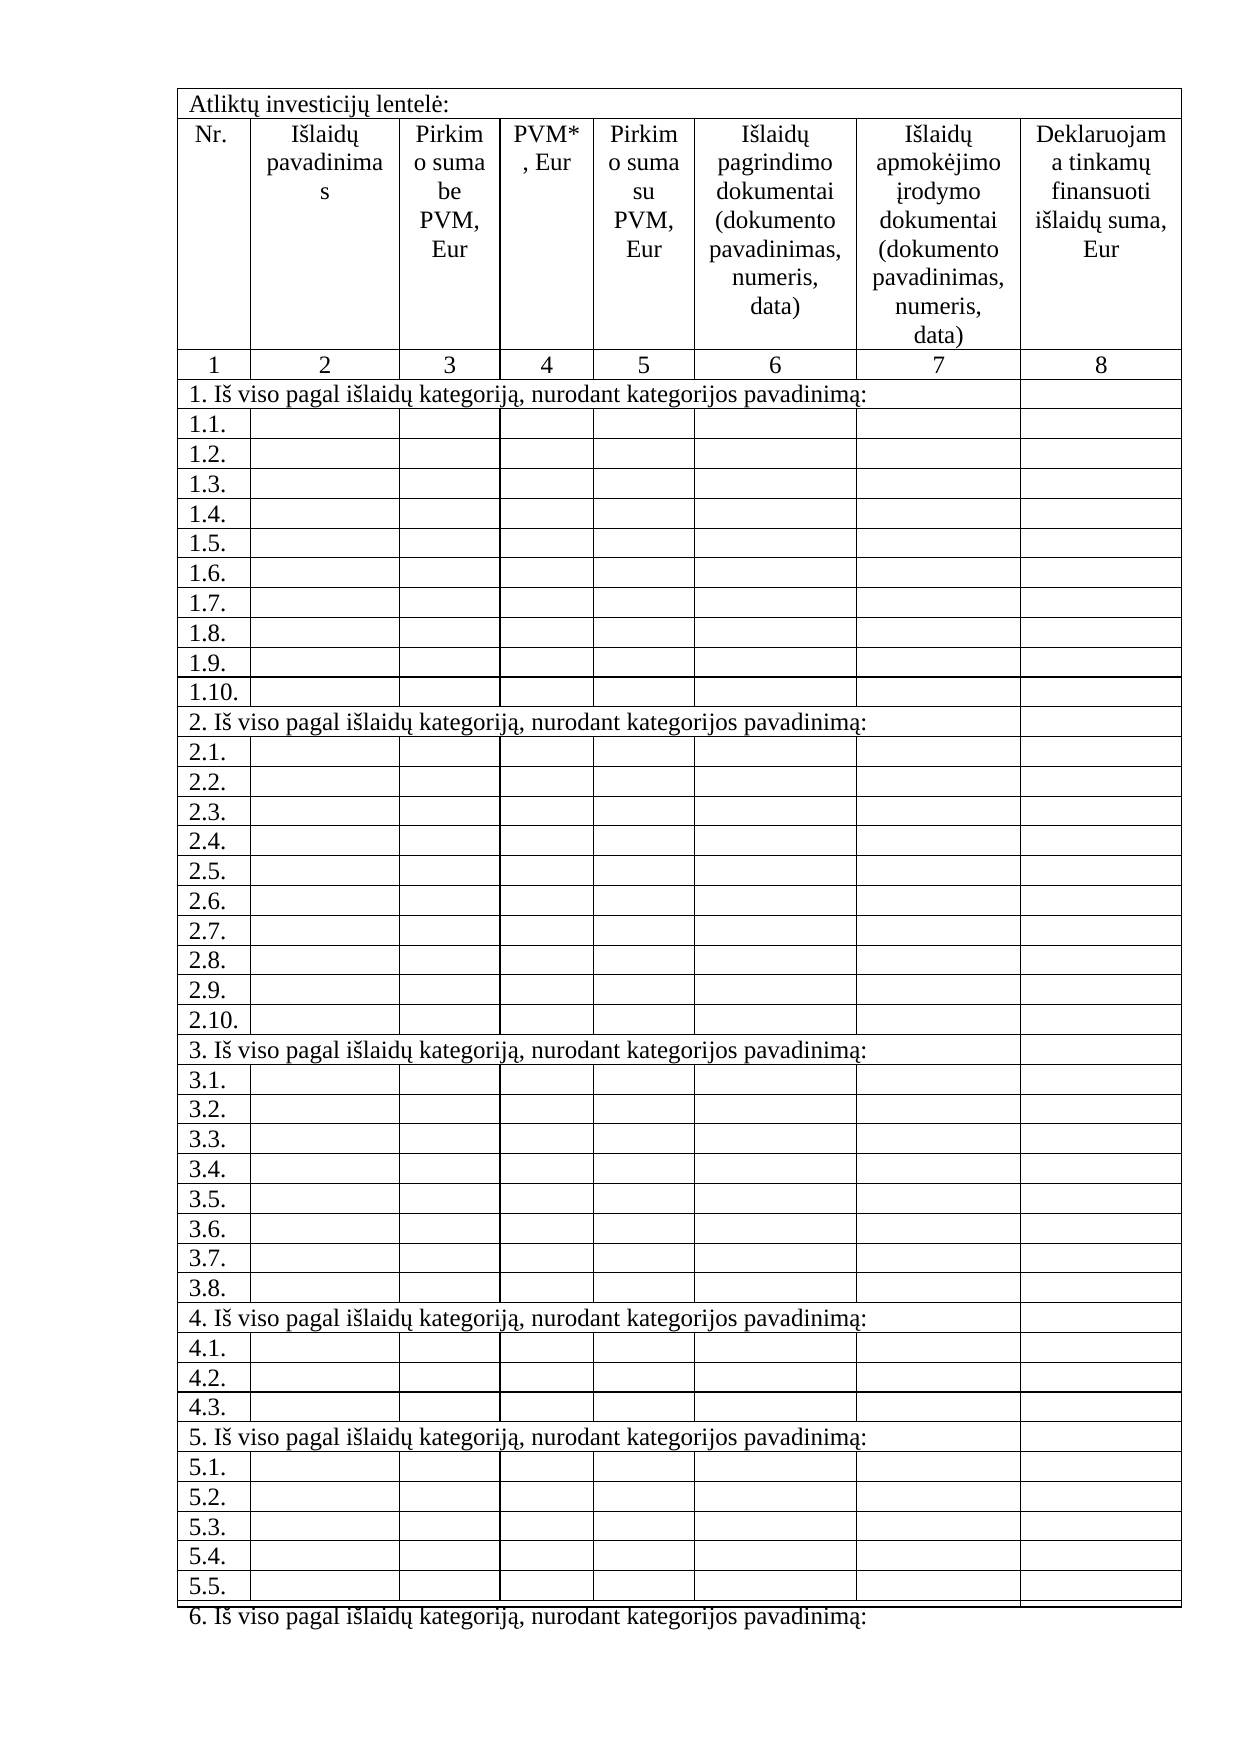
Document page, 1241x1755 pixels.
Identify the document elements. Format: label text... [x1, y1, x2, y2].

table_cell [400, 1333, 499, 1362]
table_cell [501, 767, 593, 796]
table_cell [857, 797, 1020, 825]
table_cell [857, 529, 1020, 557]
table_cell [1021, 380, 1181, 408]
table_cell [695, 439, 856, 468]
table_cell [695, 737, 856, 766]
table_cell [695, 1095, 856, 1123]
table_cell [251, 737, 399, 766]
table_cell 4. Iš viso pagal išlaidų kategoriją, nurodant kategorijos pavadinimą: [178, 1303, 1020, 1332]
table_cell 1.7. [178, 588, 250, 617]
table_cell 4 [501, 350, 593, 378]
table_cell [1021, 1482, 1181, 1511]
table_cell [594, 1065, 694, 1093]
table_cell [695, 1273, 856, 1302]
table_cell [695, 469, 856, 498]
table_cell [594, 1273, 694, 1302]
table_cell [251, 975, 399, 1004]
table_cell [251, 588, 399, 617]
table_cell [695, 409, 856, 438]
table_cell [1021, 1541, 1181, 1570]
table_cell [400, 1184, 499, 1213]
table_cell [695, 1184, 856, 1213]
table_cell [400, 1154, 499, 1183]
table_cell 1.4. [178, 499, 250, 527]
table_cell 2.2. [178, 767, 250, 796]
table_cell [594, 886, 694, 915]
table_cell [1021, 1273, 1181, 1302]
table_cell 2.3. [178, 797, 250, 825]
table_cell [400, 916, 499, 944]
table_cell [400, 975, 499, 1004]
table_cell [501, 1333, 593, 1362]
table_cell 1.8. [178, 618, 250, 647]
table_cell 1.1. [178, 409, 250, 438]
table_cell [594, 1244, 694, 1272]
table_cell 4.1. [178, 1333, 250, 1362]
table_cell [857, 1333, 1020, 1362]
table_cell [594, 618, 694, 647]
table_cell [1021, 1065, 1181, 1093]
table_cell [594, 1541, 694, 1570]
table_cell [594, 946, 694, 974]
table_cell 3.5. [178, 1184, 250, 1213]
table_cell [594, 856, 694, 885]
table_cell Išlaidų pagrindimo dokumentai (dokumento pavadinimas, numeris, data) [695, 119, 856, 349]
table_cell [594, 1571, 694, 1600]
table_cell [695, 1244, 856, 1272]
table_cell [251, 1005, 399, 1034]
table_cell [501, 499, 593, 527]
table_cell [594, 648, 694, 676]
table_cell 5.1. [178, 1452, 250, 1481]
table_cell [857, 767, 1020, 796]
table_cell [695, 1065, 856, 1093]
table_cell 6. Iš viso pagal išlaidų kategoriją, nurodant kategorijos pavadinimą: [178, 1601, 1020, 1606]
table_cell 3. Iš viso pagal išlaidų kategoriją, nurodant kategorijos pavadinimą: [178, 1035, 1020, 1064]
table_cell [251, 1273, 399, 1302]
table_cell [594, 529, 694, 557]
table_cell 2.7. [178, 916, 250, 944]
table_cell [251, 409, 399, 438]
table_cell [695, 678, 856, 706]
table_cell 2.10. [178, 1005, 250, 1034]
table_cell [857, 1124, 1020, 1153]
table_cell [501, 1124, 593, 1153]
table_cell [501, 826, 593, 855]
table_cell [695, 946, 856, 974]
table_cell [400, 1214, 499, 1242]
table_cell [695, 1005, 856, 1034]
table_cell [594, 588, 694, 617]
table_cell [251, 1095, 399, 1123]
table_cell [501, 529, 593, 557]
table_cell [857, 1154, 1020, 1183]
table_cell [1021, 588, 1181, 617]
table_cell [1021, 1422, 1181, 1451]
table_cell [857, 975, 1020, 1004]
table_cell [1021, 1303, 1181, 1332]
table_cell [857, 1393, 1020, 1421]
table_cell [251, 678, 399, 706]
table_cell [1021, 946, 1181, 974]
table_cell [501, 558, 593, 587]
table_cell 5 [594, 350, 694, 378]
table_cell Pirkimo suma be PVM, Eur [400, 119, 499, 349]
table_cell [857, 1214, 1020, 1242]
table_cell [251, 648, 399, 676]
table_cell [400, 469, 499, 498]
table_cell [857, 1541, 1020, 1570]
table_cell 1.6. [178, 558, 250, 587]
table_cell [400, 946, 499, 974]
table_cell [251, 1214, 399, 1242]
table_cell [1021, 499, 1181, 527]
table_cell [1021, 856, 1181, 885]
table_cell [251, 1571, 399, 1600]
table_cell [501, 1244, 593, 1272]
table_cell [251, 886, 399, 915]
table_cell [400, 439, 499, 468]
table_cell [857, 1005, 1020, 1034]
table_cell [1021, 975, 1181, 1004]
table_cell [857, 946, 1020, 974]
table_cell 1.10. [178, 678, 250, 706]
table_cell [251, 1393, 399, 1421]
table_cell [1021, 558, 1181, 587]
table_cell [1021, 1244, 1181, 1272]
table_cell [400, 767, 499, 796]
table_cell [501, 1512, 593, 1540]
table_cell [251, 1184, 399, 1213]
table_cell [1021, 1035, 1181, 1064]
table_cell 5.5. [178, 1571, 250, 1600]
table_cell [251, 439, 399, 468]
table_cell [857, 1512, 1020, 1540]
table_cell [695, 1154, 856, 1183]
table_cell [857, 469, 1020, 498]
table_cell [594, 797, 694, 825]
table_cell [1021, 1214, 1181, 1242]
table_cell [251, 469, 399, 498]
table_cell [400, 1452, 499, 1481]
table_cell [501, 797, 593, 825]
table_cell [501, 469, 593, 498]
table_cell [857, 1482, 1020, 1511]
table_cell [857, 618, 1020, 647]
table_cell [594, 1214, 694, 1242]
table_cell [251, 1154, 399, 1183]
table_cell [400, 678, 499, 706]
table_cell [857, 916, 1020, 944]
table_cell [501, 737, 593, 766]
table_cell [695, 975, 856, 1004]
table_cell [400, 737, 499, 766]
table_cell [1021, 1363, 1181, 1391]
table_cell [1021, 737, 1181, 766]
table_cell [400, 886, 499, 915]
table_cell [400, 797, 499, 825]
table_cell [400, 1244, 499, 1272]
table_cell [251, 1363, 399, 1391]
table_cell [1021, 1184, 1181, 1213]
table_cell [1021, 618, 1181, 647]
table_cell 3.8. [178, 1273, 250, 1302]
table_cell [251, 1452, 399, 1481]
table_cell [594, 678, 694, 706]
table_cell 2. Iš viso pagal išlaidų kategoriją, nurodant kategorijos pavadinimą: [178, 707, 1020, 736]
table_cell [857, 1184, 1020, 1213]
table_cell [594, 1363, 694, 1391]
table_cell [1021, 1512, 1181, 1540]
table_cell [857, 1363, 1020, 1391]
table_cell [594, 409, 694, 438]
table_cell [1021, 1154, 1181, 1183]
table_cell [1021, 1601, 1181, 1606]
table_cell [1021, 1333, 1181, 1362]
table_cell 3.2. [178, 1095, 250, 1123]
table_cell [695, 1482, 856, 1511]
table_cell 5.4. [178, 1541, 250, 1570]
table_cell [1021, 1571, 1181, 1600]
table_cell 1. Iš viso pagal išlaidų kategoriją, nurodant kategorijos pavadinimą: [178, 380, 1020, 408]
table_cell [501, 886, 593, 915]
table_cell [594, 1154, 694, 1183]
table_cell [1021, 707, 1181, 736]
table_cell Deklaruojama tinkamų finansuoti išlaidų suma, Eur [1021, 119, 1181, 349]
table_cell [400, 1393, 499, 1421]
table_cell [251, 1541, 399, 1570]
table_cell 8 [1021, 350, 1181, 378]
table_cell [400, 1124, 499, 1153]
table_cell 3.6. [178, 1214, 250, 1242]
table_cell [251, 1482, 399, 1511]
table_cell [857, 1095, 1020, 1123]
table_cell [594, 1452, 694, 1481]
table_cell [400, 588, 499, 617]
table_cell [594, 1095, 694, 1123]
table_cell [1021, 678, 1181, 706]
table_cell [1021, 439, 1181, 468]
table_cell 5. Iš viso pagal išlaidų kategoriją, nurodant kategorijos pavadinimą: [178, 1422, 1020, 1451]
table_cell [501, 618, 593, 647]
table_cell 3 [400, 350, 499, 378]
table_cell PVM*, Eur [501, 119, 593, 349]
table_cell [594, 1482, 694, 1511]
table_cell [251, 826, 399, 855]
table_cell [1021, 826, 1181, 855]
table_cell [501, 916, 593, 944]
table_cell [1021, 1095, 1181, 1123]
table_cell [501, 1393, 593, 1421]
table_cell [501, 678, 593, 706]
table_cell [594, 916, 694, 944]
table_cell [695, 797, 856, 825]
table_cell [501, 439, 593, 468]
table_cell [501, 1095, 593, 1123]
table_cell [251, 558, 399, 587]
table_cell [400, 1482, 499, 1511]
table_cell 4.3. [178, 1393, 250, 1421]
table_cell [251, 856, 399, 885]
table_cell [400, 409, 499, 438]
table_cell [857, 678, 1020, 706]
table_cell Pirkimo suma su PVM, Eur [594, 119, 694, 349]
table_cell [695, 1512, 856, 1540]
table_cell [594, 469, 694, 498]
table_cell [501, 1541, 593, 1570]
table_cell [501, 1452, 593, 1481]
table_cell [857, 1452, 1020, 1481]
table_cell 3.1. [178, 1065, 250, 1093]
table_cell [594, 975, 694, 1004]
table_cell 5.2. [178, 1482, 250, 1511]
table_cell [857, 886, 1020, 915]
table_cell [594, 1512, 694, 1540]
table_cell 2.1. [178, 737, 250, 766]
table_cell [695, 1214, 856, 1242]
table_cell [501, 1482, 593, 1511]
table_cell [695, 916, 856, 944]
table_cell [251, 946, 399, 974]
table_cell 2.6. [178, 886, 250, 915]
table_cell [501, 1154, 593, 1183]
table_header Atliktų investicijų lentelė: [178, 89, 1181, 118]
table_cell [400, 1571, 499, 1600]
table_cell 4.2. [178, 1363, 250, 1391]
table_cell [695, 529, 856, 557]
table_cell [1021, 529, 1181, 557]
table_cell [857, 856, 1020, 885]
table_cell [695, 1333, 856, 1362]
table_cell [251, 916, 399, 944]
table_cell [1021, 886, 1181, 915]
table_cell [251, 1065, 399, 1093]
table_cell [695, 1124, 856, 1153]
table_cell [501, 1363, 593, 1391]
table_cell [400, 529, 499, 557]
table_cell [695, 856, 856, 885]
table_cell [501, 856, 593, 885]
table_cell 2.4. [178, 826, 250, 855]
table_cell [251, 797, 399, 825]
table_cell [695, 767, 856, 796]
table_cell 1.9. [178, 648, 250, 676]
table_cell [857, 737, 1020, 766]
table_cell [1021, 409, 1181, 438]
table_cell [1021, 767, 1181, 796]
table_cell 1 [178, 350, 250, 378]
table_cell [251, 1124, 399, 1153]
table_cell [857, 1571, 1020, 1600]
table_cell [695, 648, 856, 676]
table_cell [594, 1393, 694, 1421]
table_cell [400, 826, 499, 855]
table_cell [501, 1184, 593, 1213]
table_cell Nr. [178, 119, 250, 349]
table_cell [594, 1005, 694, 1034]
table_cell 2.9. [178, 975, 250, 1004]
table_cell [251, 1512, 399, 1540]
table_cell [695, 886, 856, 915]
table_cell [1021, 916, 1181, 944]
table_cell [857, 558, 1020, 587]
table_cell [695, 1452, 856, 1481]
table_cell [400, 1095, 499, 1123]
table_cell [251, 618, 399, 647]
table_cell 1.5. [178, 529, 250, 557]
table_cell [400, 1273, 499, 1302]
table_cell [501, 1273, 593, 1302]
table_cell 7 [857, 350, 1020, 378]
table_cell 1.2. [178, 439, 250, 468]
table_cell [1021, 469, 1181, 498]
table_cell 3.4. [178, 1154, 250, 1183]
table_cell [857, 648, 1020, 676]
table_cell 6 [695, 350, 856, 378]
table_cell [695, 1393, 856, 1421]
table_cell [695, 618, 856, 647]
table_cell [594, 439, 694, 468]
table_cell [857, 499, 1020, 527]
table_cell [1021, 648, 1181, 676]
table_cell [857, 826, 1020, 855]
table_cell [594, 737, 694, 766]
table_cell 3.3. [178, 1124, 250, 1153]
table_cell [594, 558, 694, 587]
table_cell [400, 1065, 499, 1093]
table_cell [501, 648, 593, 676]
table_cell [400, 1363, 499, 1391]
table_cell [501, 1005, 593, 1034]
table_cell 2.5. [178, 856, 250, 885]
table_cell [857, 439, 1020, 468]
table_cell Išlaidų apmokėjimo įrodymo dokumentai (dokumento pavadinimas, numeris, data) [857, 119, 1020, 349]
table_cell [400, 1512, 499, 1540]
table_cell [1021, 1124, 1181, 1153]
table_cell [695, 499, 856, 527]
table_cell [857, 1065, 1020, 1093]
table_cell [594, 767, 694, 796]
table_cell [501, 975, 593, 1004]
table_cell [251, 1244, 399, 1272]
table_cell [400, 856, 499, 885]
table_cell [1021, 1005, 1181, 1034]
table_cell [857, 588, 1020, 617]
table_cell [857, 409, 1020, 438]
table_cell [695, 826, 856, 855]
table_cell 5.3. [178, 1512, 250, 1540]
table_cell [501, 946, 593, 974]
table_cell [594, 1184, 694, 1213]
table_cell [695, 1363, 856, 1391]
table_cell [501, 1065, 593, 1093]
table_cell 2 [251, 350, 399, 378]
table_cell [594, 1333, 694, 1362]
table_cell Išlaidų pavadinimas [251, 119, 399, 349]
table_cell [400, 1541, 499, 1570]
table_cell [695, 558, 856, 587]
table_cell [594, 1124, 694, 1153]
table_cell [400, 618, 499, 647]
table_cell 1.3. [178, 469, 250, 498]
table_cell [400, 648, 499, 676]
table_cell 3.7. [178, 1244, 250, 1272]
table_cell [501, 409, 593, 438]
table_cell [501, 1571, 593, 1600]
table_cell [501, 588, 593, 617]
table_cell [251, 529, 399, 557]
table_cell [695, 1541, 856, 1570]
table_cell [695, 588, 856, 617]
table_cell [594, 826, 694, 855]
table_cell [251, 767, 399, 796]
table_cell [251, 1333, 399, 1362]
table_cell [1021, 797, 1181, 825]
table_cell [400, 1005, 499, 1034]
table_cell [857, 1244, 1020, 1272]
table_cell [1021, 1452, 1181, 1481]
table_cell [251, 499, 399, 527]
table_cell [501, 1214, 593, 1242]
table_cell [594, 499, 694, 527]
table_cell [695, 1571, 856, 1600]
table_cell 2.8. [178, 946, 250, 974]
table_cell [1021, 1393, 1181, 1421]
table_cell [400, 499, 499, 527]
table_cell [400, 558, 499, 587]
table_cell [857, 1273, 1020, 1302]
